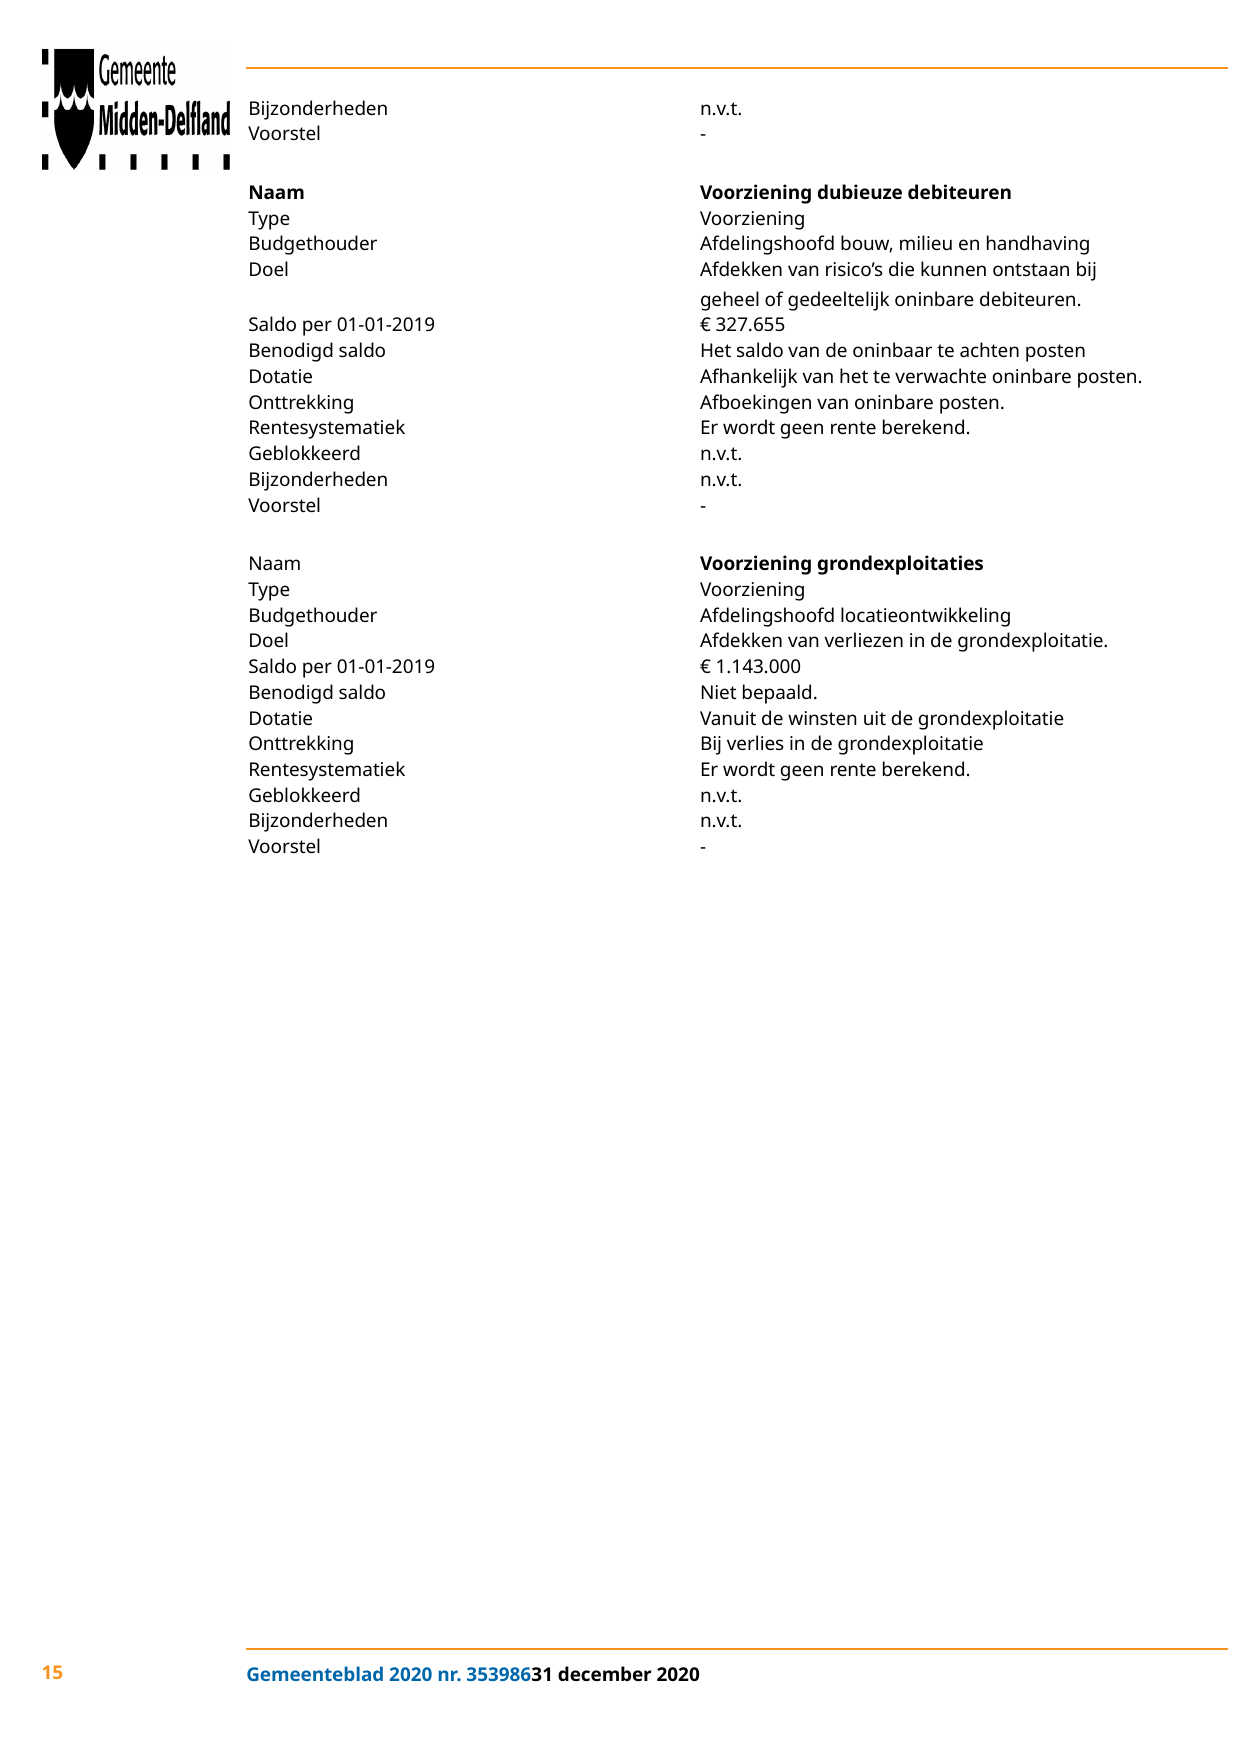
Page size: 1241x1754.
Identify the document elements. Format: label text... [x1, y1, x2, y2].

table_header Voorziening grondexploitaties [700, 550, 1152, 576]
table_cell Voorziening [700, 576, 1152, 602]
table_cell Type [248, 205, 700, 231]
table_cell Onttrekking [248, 389, 700, 414]
table_cell Er wordt geen rente berekend. [700, 756, 1152, 782]
table_header Naam [248, 550, 700, 576]
table_cell Benodigd saldo [248, 338, 700, 363]
table_cell Saldo per 01-01-2019 [248, 312, 700, 337]
picture [41, 47, 231, 172]
table_cell Afdekken van risico’s die kunnen ontstaan bij geheel of gedeeltelijk oninbare debiteuren. [700, 256, 1152, 312]
table_cell € 1.143.000 [700, 653, 1152, 679]
table_cell Budgethouder [248, 231, 700, 256]
table_cell Bijzonderheden [248, 808, 700, 833]
table_cell Voorziening [700, 205, 1152, 231]
table_cell Doel [248, 628, 700, 653]
table_cell n.v.t. [700, 782, 1152, 808]
table_cell Afdelingshoofd bouw, milieu en handhaving [700, 231, 1152, 256]
table_cell Dotatie [248, 705, 700, 731]
table_cell n.v.t. [700, 808, 1152, 833]
table_cell Vanuit de winsten uit de grondexploitatie [700, 705, 1152, 731]
table_cell Afhankelijk van het te verwachte oninbare posten. [700, 363, 1152, 389]
table_cell Bij verlies in de grondexploitatie [700, 731, 1152, 756]
table_cell Onttrekking [248, 731, 700, 756]
table_cell Dotatie [248, 363, 700, 389]
table_cell - [700, 121, 1152, 146]
table_cell Benodigd saldo [248, 679, 700, 705]
table_cell Afboekingen van oninbare posten. [700, 389, 1152, 414]
table_cell Voorstel [248, 834, 700, 859]
table_cell Type [248, 576, 700, 602]
table_header Naam [248, 179, 700, 205]
table_cell Afdelingshoofd locatieontwikkeling [700, 602, 1152, 628]
table_cell n.v.t. [700, 466, 1152, 492]
table_header Voorziening dubieuze debiteuren [700, 179, 1152, 205]
table_cell Rentesystematiek [248, 415, 700, 440]
table_cell - [700, 834, 1152, 859]
table_cell Budgethouder [248, 602, 700, 628]
table_cell - [700, 492, 1152, 517]
table_cell Doel [248, 256, 700, 312]
table_cell Niet bepaald. [700, 679, 1152, 705]
table_cell Geblokkeerd [248, 782, 700, 808]
table_cell Saldo per 01-01-2019 [248, 653, 700, 679]
table_cell Het saldo van de oninbaar te achten posten [700, 338, 1152, 363]
table_cell n.v.t. [700, 95, 1152, 121]
table_cell Voorstel [248, 121, 700, 146]
table_cell € 327.655 [700, 312, 1152, 337]
table_cell Bijzonderheden [248, 95, 700, 121]
table_cell Er wordt geen rente berekend. [700, 415, 1152, 440]
table_cell Voorstel [248, 492, 700, 517]
table_cell n.v.t. [700, 440, 1152, 466]
table_cell Rentesystematiek [248, 756, 700, 782]
table_cell Bijzonderheden [248, 466, 700, 492]
table_cell Geblokkeerd [248, 440, 700, 466]
table_cell Afdekken van verliezen in de grondexploitatie. [700, 628, 1152, 653]
